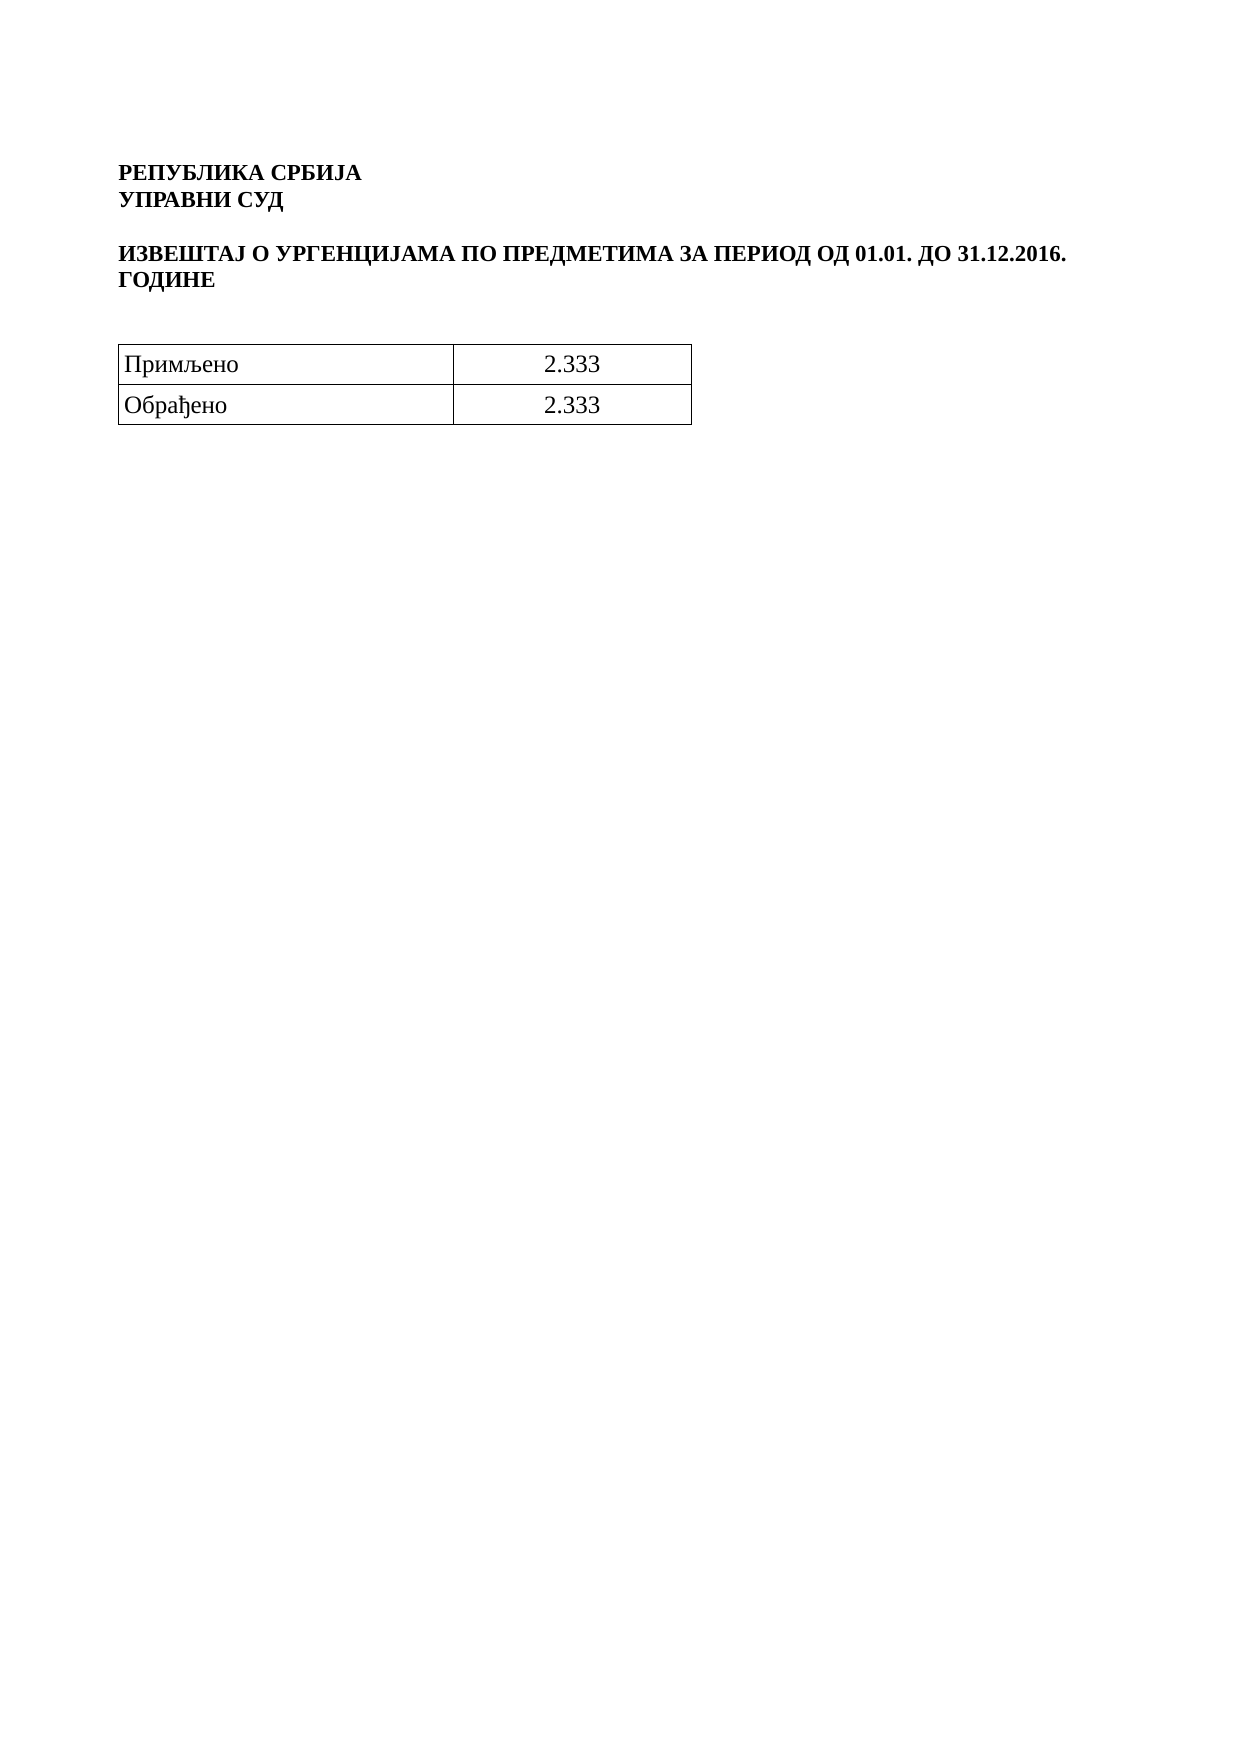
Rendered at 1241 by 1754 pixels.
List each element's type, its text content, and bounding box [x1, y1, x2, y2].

table_cell 2.333 [454, 385, 691, 424]
text УПРАВНИ СУД [118, 186, 1122, 212]
table_cell Обрађено [119, 385, 453, 424]
text РЕПУБЛИКА СРБИЈА [118, 159, 1122, 186]
text ИЗВЕШТАЈ О УРГЕНЦИЈАМА ПО ПРЕДМЕТИМА ЗА ПЕРИОД ОД 01.01. ДО 31.12.2016. ГОДИНЕ [118, 240, 1122, 292]
table_header 2.333 [454, 345, 691, 384]
table_header Примљено [119, 345, 453, 384]
